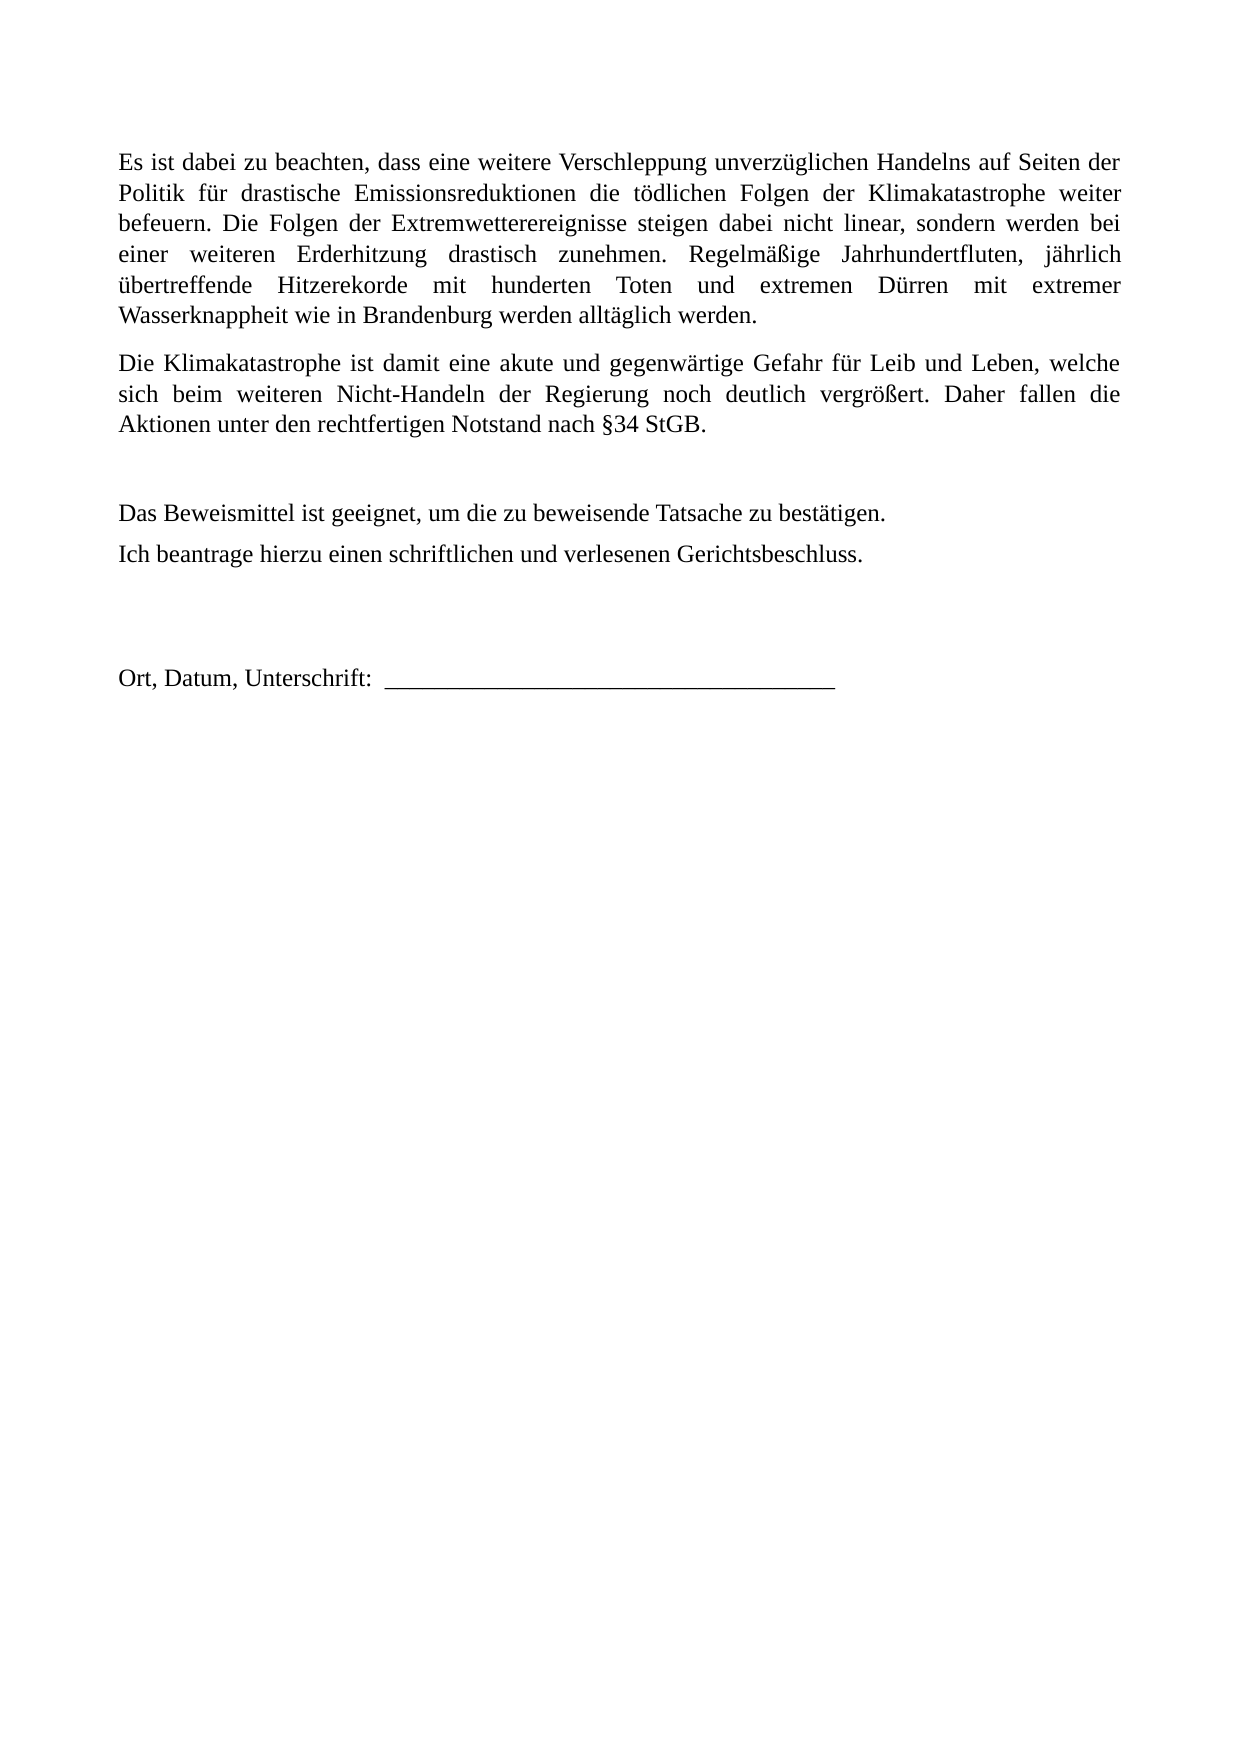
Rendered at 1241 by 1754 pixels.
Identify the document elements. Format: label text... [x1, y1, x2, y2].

text Die Klimakatastrophe ist damit eine akute und gegenwärtige Gefahr für Leib und Leben, welche sich beim weiteren Nicht-Handeln der Regierung noch deutlich vergrößert. Daher fallen die Aktionen unter den rechtfertigen Notstand nach §34 StGB. [118, 348, 1122, 438]
text Das Beweismittel ist geeignet, um die zu beweisende Tatsache zu bestätigen. [118, 498, 1122, 527]
text Ich beantrage hierzu einen schriftlichen und verlesenen Gerichtsbeschluss. [118, 539, 1122, 568]
text Ort, Datum, Unterschrift: ____________________________________ [118, 663, 1122, 692]
text Es ist dabei zu beachten, dass eine weitere Verschleppung unverzüglichen Handelns auf Seiten der Politik für drastische Emissionsreduktionen die tödlichen Folgen der Klimakatastrophe weiter befeuern. Die Folgen der Extremwetterereignisse steigen dabei nicht linear, sondern werden bei einer weiteren Erderhitzung drastisch zunehmen. Regelmäßige Jahrhundertfluten, jährlich übertreffende Hitzerekorde mit hunderten Toten und extremen Dürren mit extremer Wasserknappheit wie in Brandenburg werden alltäglich werden. [118, 147, 1122, 329]
